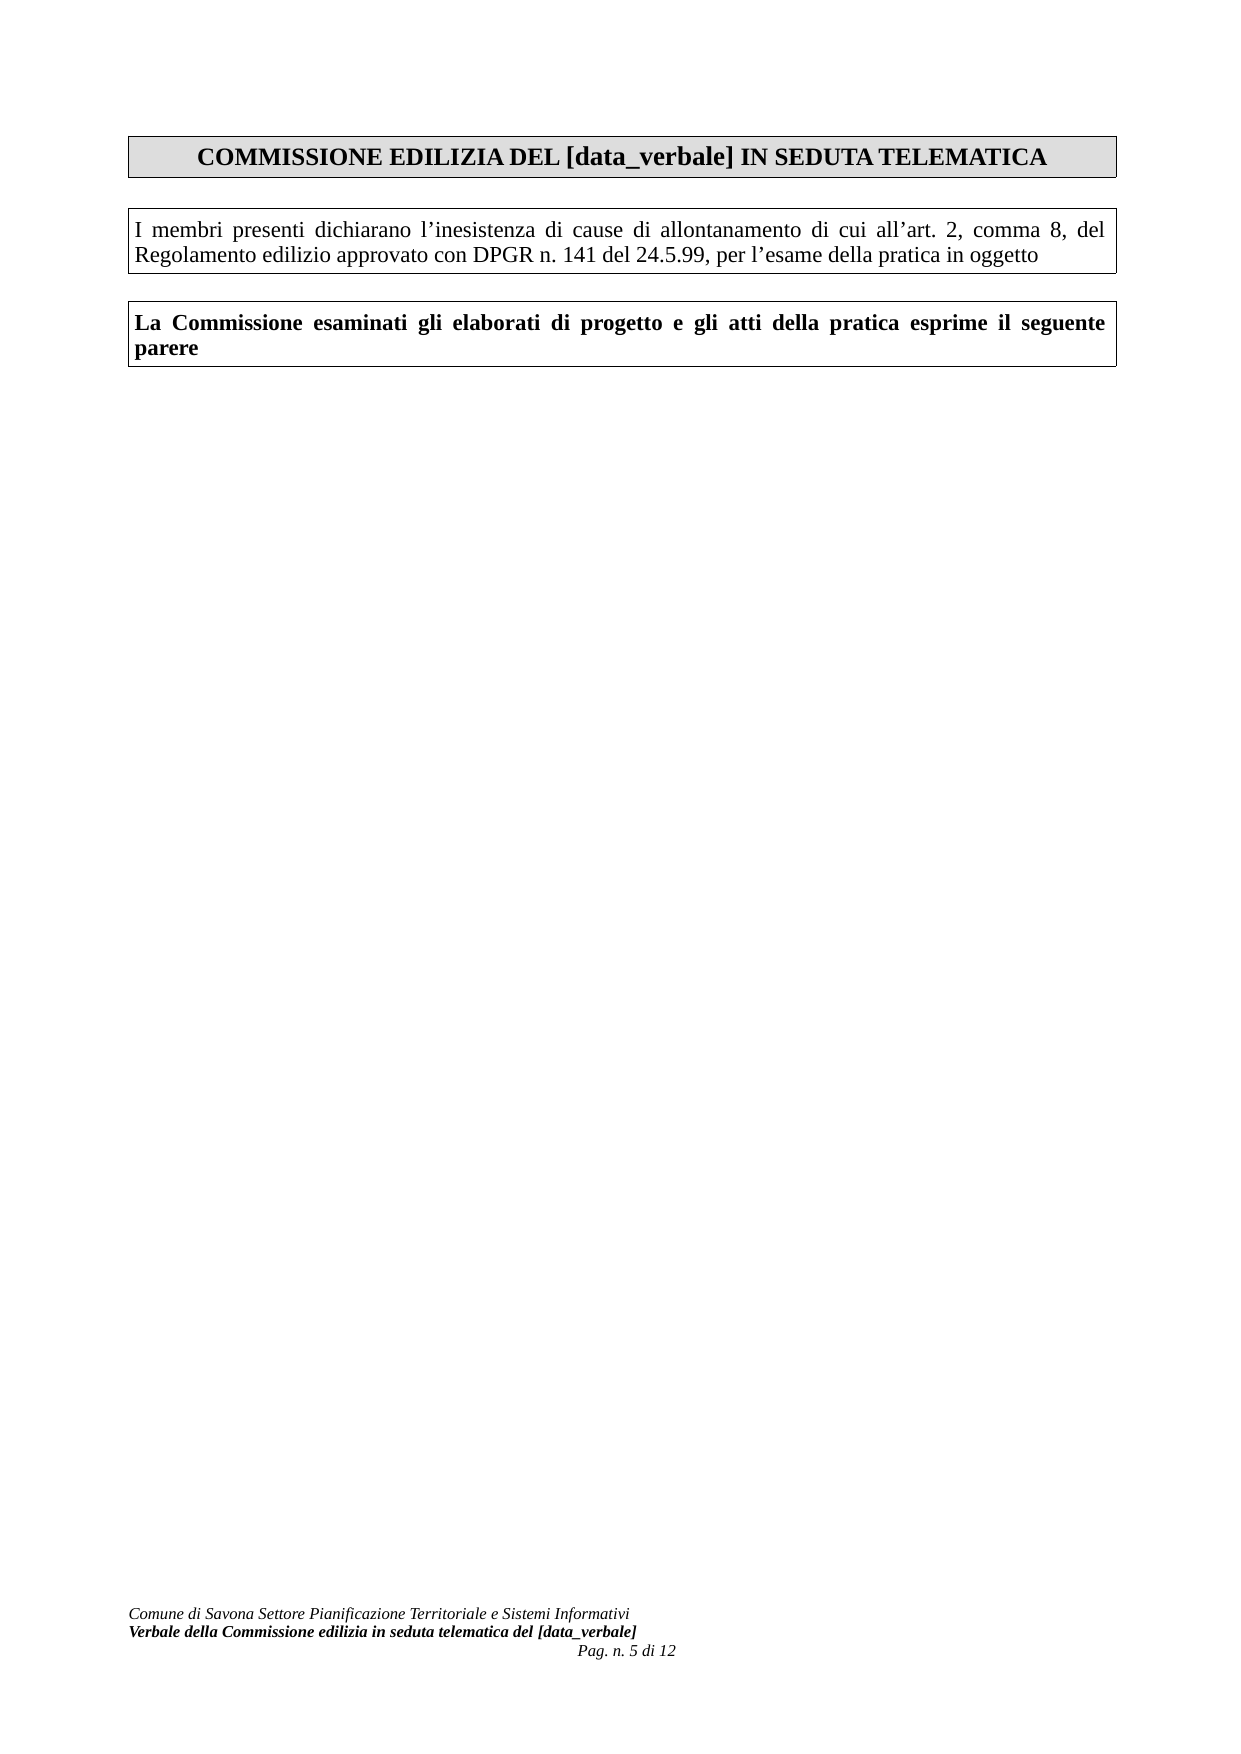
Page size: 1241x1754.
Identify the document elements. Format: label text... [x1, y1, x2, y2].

table_header La Commissione esaminati gli elaborati di progetto e gli atti della pratica esprime il seguente parere [129, 302, 1116, 366]
table_header COMMISSIONE EDILIZIA DEL [data_verbale] IN SEDUTA TELEMATICA [129, 137, 1116, 177]
table_header I membri presenti dichiarano l’inesistenza di cause di allontanamento di cui all’art. 2, comma 8, del Regolamento edilizio approvato con DPGR n. 141 del 24.5.99, per l’esame della pratica in oggetto [129, 209, 1116, 273]
